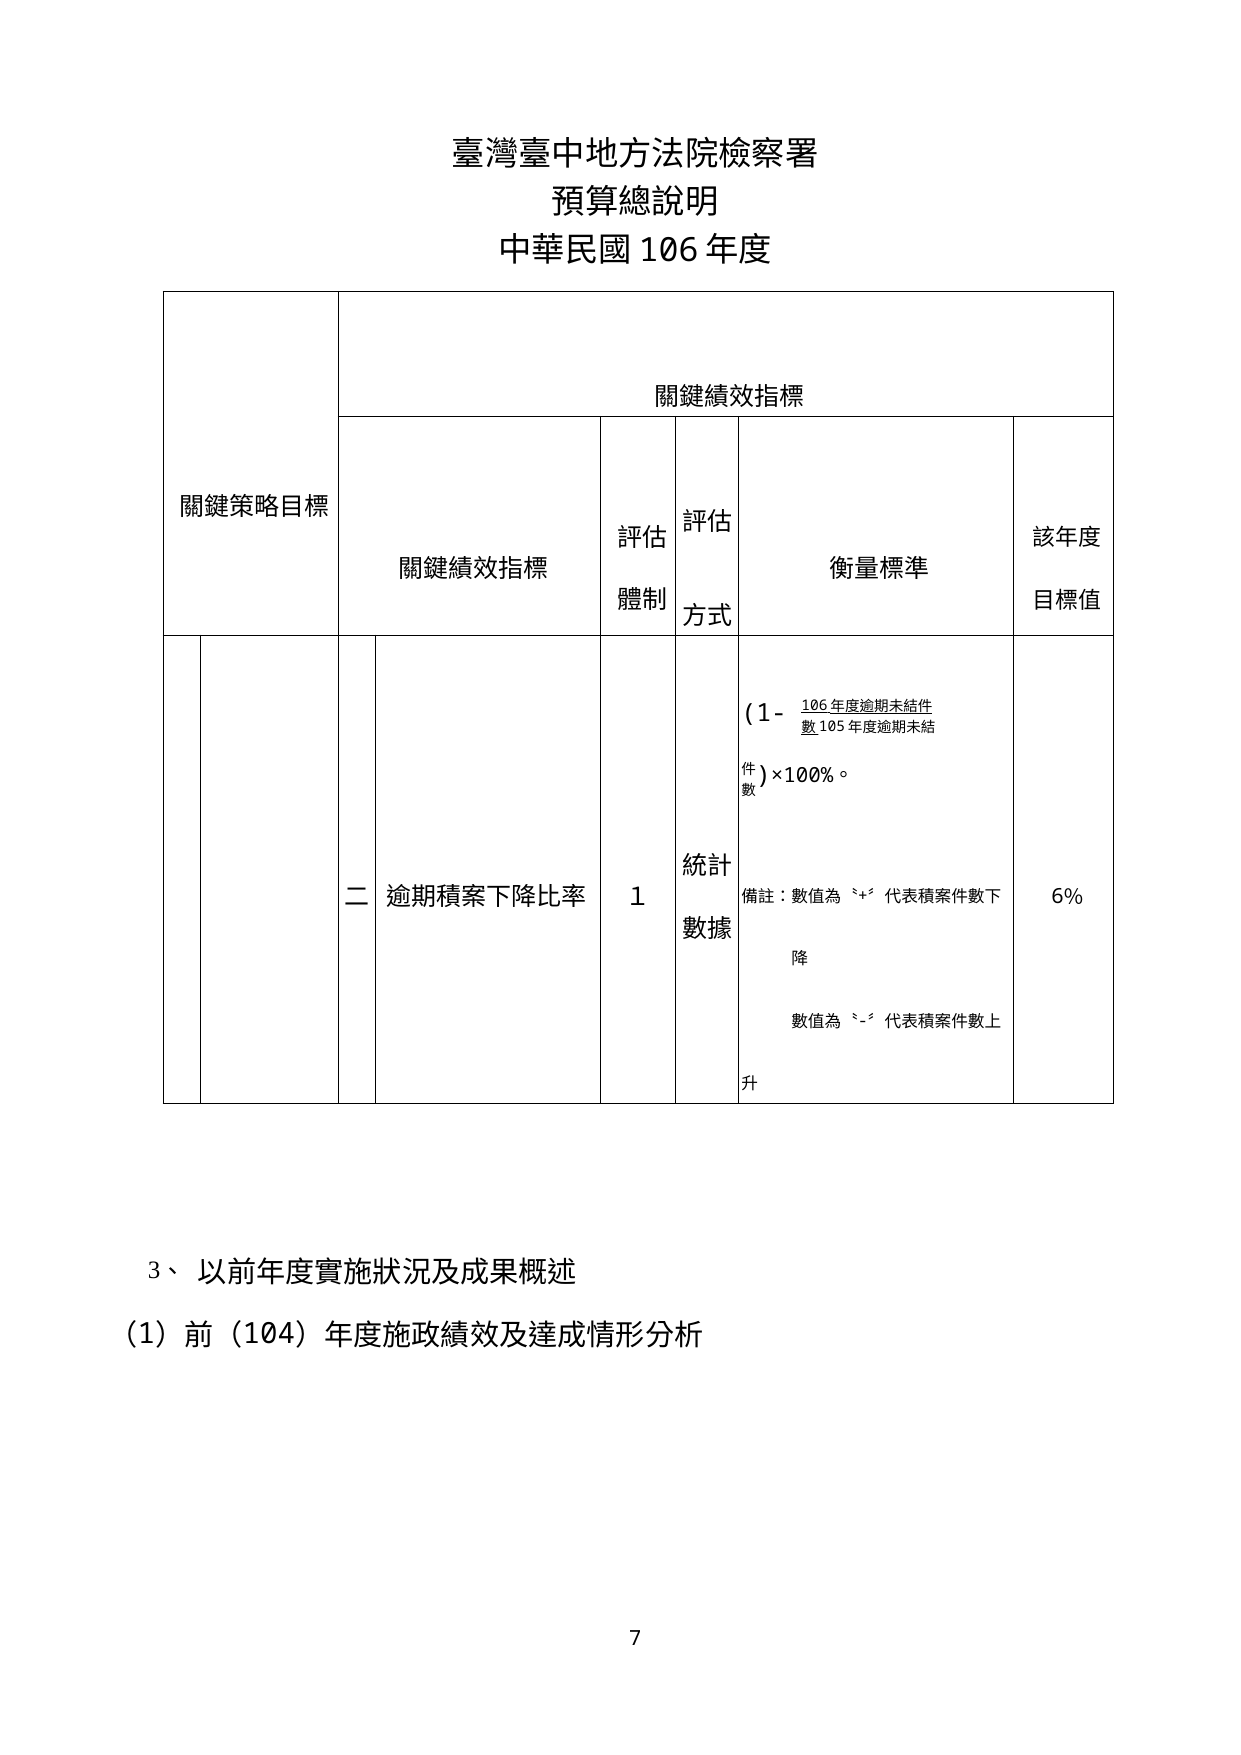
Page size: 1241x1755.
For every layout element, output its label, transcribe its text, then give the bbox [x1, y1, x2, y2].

table_cell １ [601, 636, 675, 1103]
list 前（104）年度施政績效及達成情形分析 [108, 1291, 1122, 1353]
table_cell 評估 方式 [676, 417, 738, 634]
table_header 關鍵策略目標 [164, 292, 338, 634]
table_header 關鍵績效指標 [339, 292, 1113, 416]
list 以前年度實施狀況及成果概述 [148, 1228, 1122, 1291]
table_cell 評估體制 [601, 417, 675, 634]
table_cell 統計數據 [676, 636, 738, 1103]
table_cell 衡量標準 [739, 417, 1013, 634]
table_cell 關鍵績效指標 [339, 417, 600, 634]
table_cell 二 [339, 636, 375, 1103]
table_cell [201, 636, 338, 1103]
table_cell (1- 106年度逾期未結件數105年度逾期未結件數)×100%。 備註：數值為〝+〞代表積案件數下降 數值為〝-〞代表積案件數上升 [739, 636, 1013, 1103]
table_cell [164, 636, 200, 1103]
table_cell 該年度目標值 [1014, 417, 1113, 634]
table_cell 逾期積案下降比率 [376, 636, 600, 1103]
table_cell 6％ [1014, 636, 1113, 1103]
